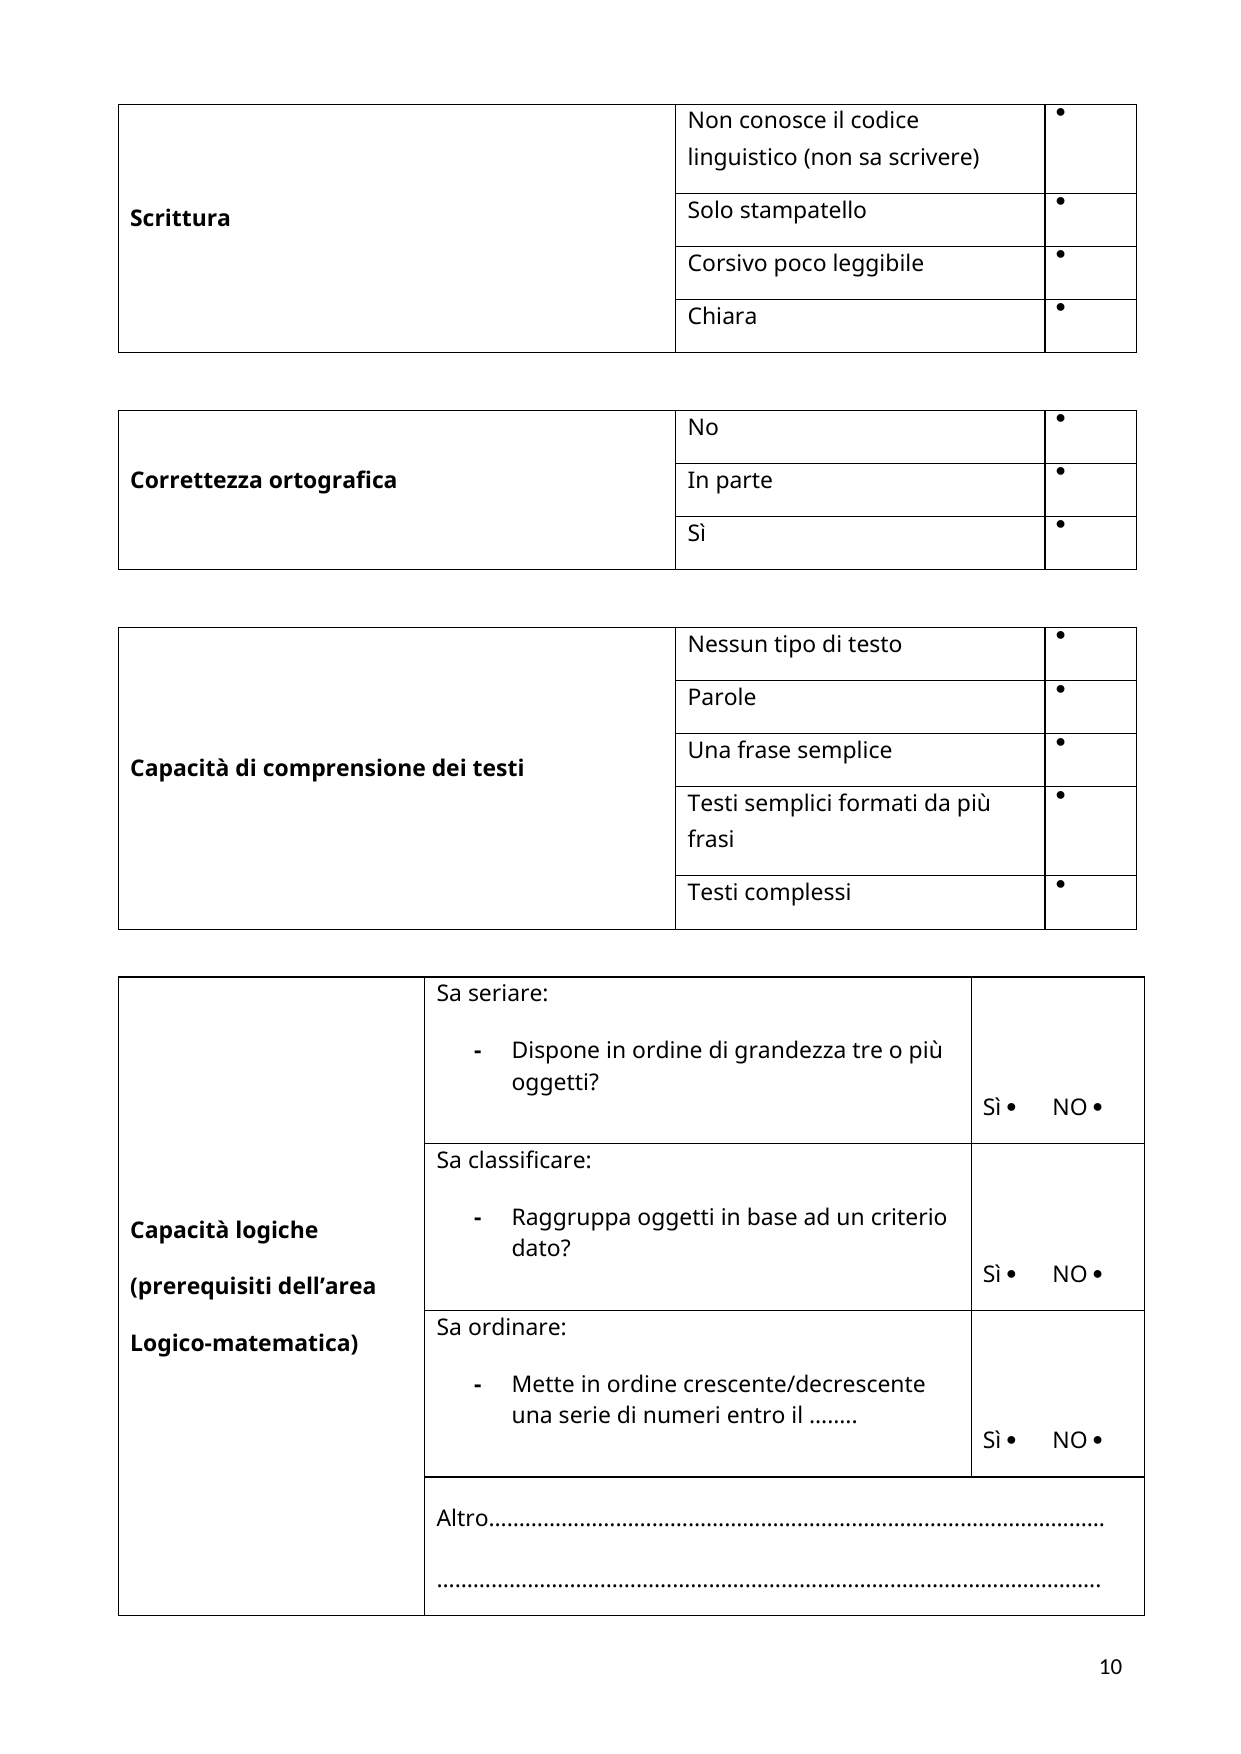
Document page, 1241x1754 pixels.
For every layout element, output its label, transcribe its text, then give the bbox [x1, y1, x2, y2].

table_cell Testi semplici formati da più frasi [676, 787, 1044, 875]
table_header  [1046, 411, 1136, 463]
table_header Capacità di comprensione dei testi [119, 628, 675, 928]
table_header Non conosce il codice linguistico (non sa scrivere) [676, 105, 1044, 192]
table_header No [676, 411, 1044, 463]
table_cell  [1046, 787, 1136, 875]
table_cell  [1046, 876, 1136, 928]
table_cell Altro………………………………………………………………………………………… ……………………………………………………………………………………………….. [425, 1478, 1144, 1615]
table_cell  [1046, 517, 1136, 569]
table_header Sì  NO  [972, 978, 1144, 1143]
table_cell Chiara [676, 300, 1044, 352]
table_cell  [1046, 194, 1136, 246]
table_cell Sa classificare: Raggruppa oggetti in base ad un criterio dato? [425, 1144, 971, 1310]
table_cell Sì [676, 517, 1044, 569]
table_header Scrittura [119, 105, 675, 352]
table_header Correttezza ortografica [119, 411, 675, 569]
table_cell  [1046, 734, 1136, 786]
table_cell Testi complessi [676, 876, 1044, 928]
table_cell  [1046, 300, 1136, 352]
table_cell  [1046, 681, 1136, 733]
table_cell Parole [676, 681, 1044, 733]
table_header Capacità logiche (prerequisiti dell’area Logico-matematica) [119, 978, 424, 1615]
table_cell Solo stampatello [676, 194, 1044, 246]
table_cell  [1046, 247, 1136, 299]
table_cell Una frase semplice [676, 734, 1044, 786]
table_cell Corsivo poco leggibile [676, 247, 1044, 299]
table_header Nessun tipo di testo [676, 628, 1044, 680]
table_cell Sa ordinare: Mette in ordine crescente/decrescente una serie di numeri entro il …….. [425, 1311, 971, 1476]
table_header  [1046, 628, 1136, 680]
table_header  [1046, 105, 1136, 192]
table_cell Sì  NO  [972, 1311, 1144, 1476]
table_cell  [1046, 464, 1136, 516]
table_cell In parte [676, 464, 1044, 516]
table_header Sa seriare: Dispone in ordine di grandezza tre o più oggetti? [425, 978, 971, 1143]
table_cell Sì  NO  [972, 1144, 1144, 1310]
